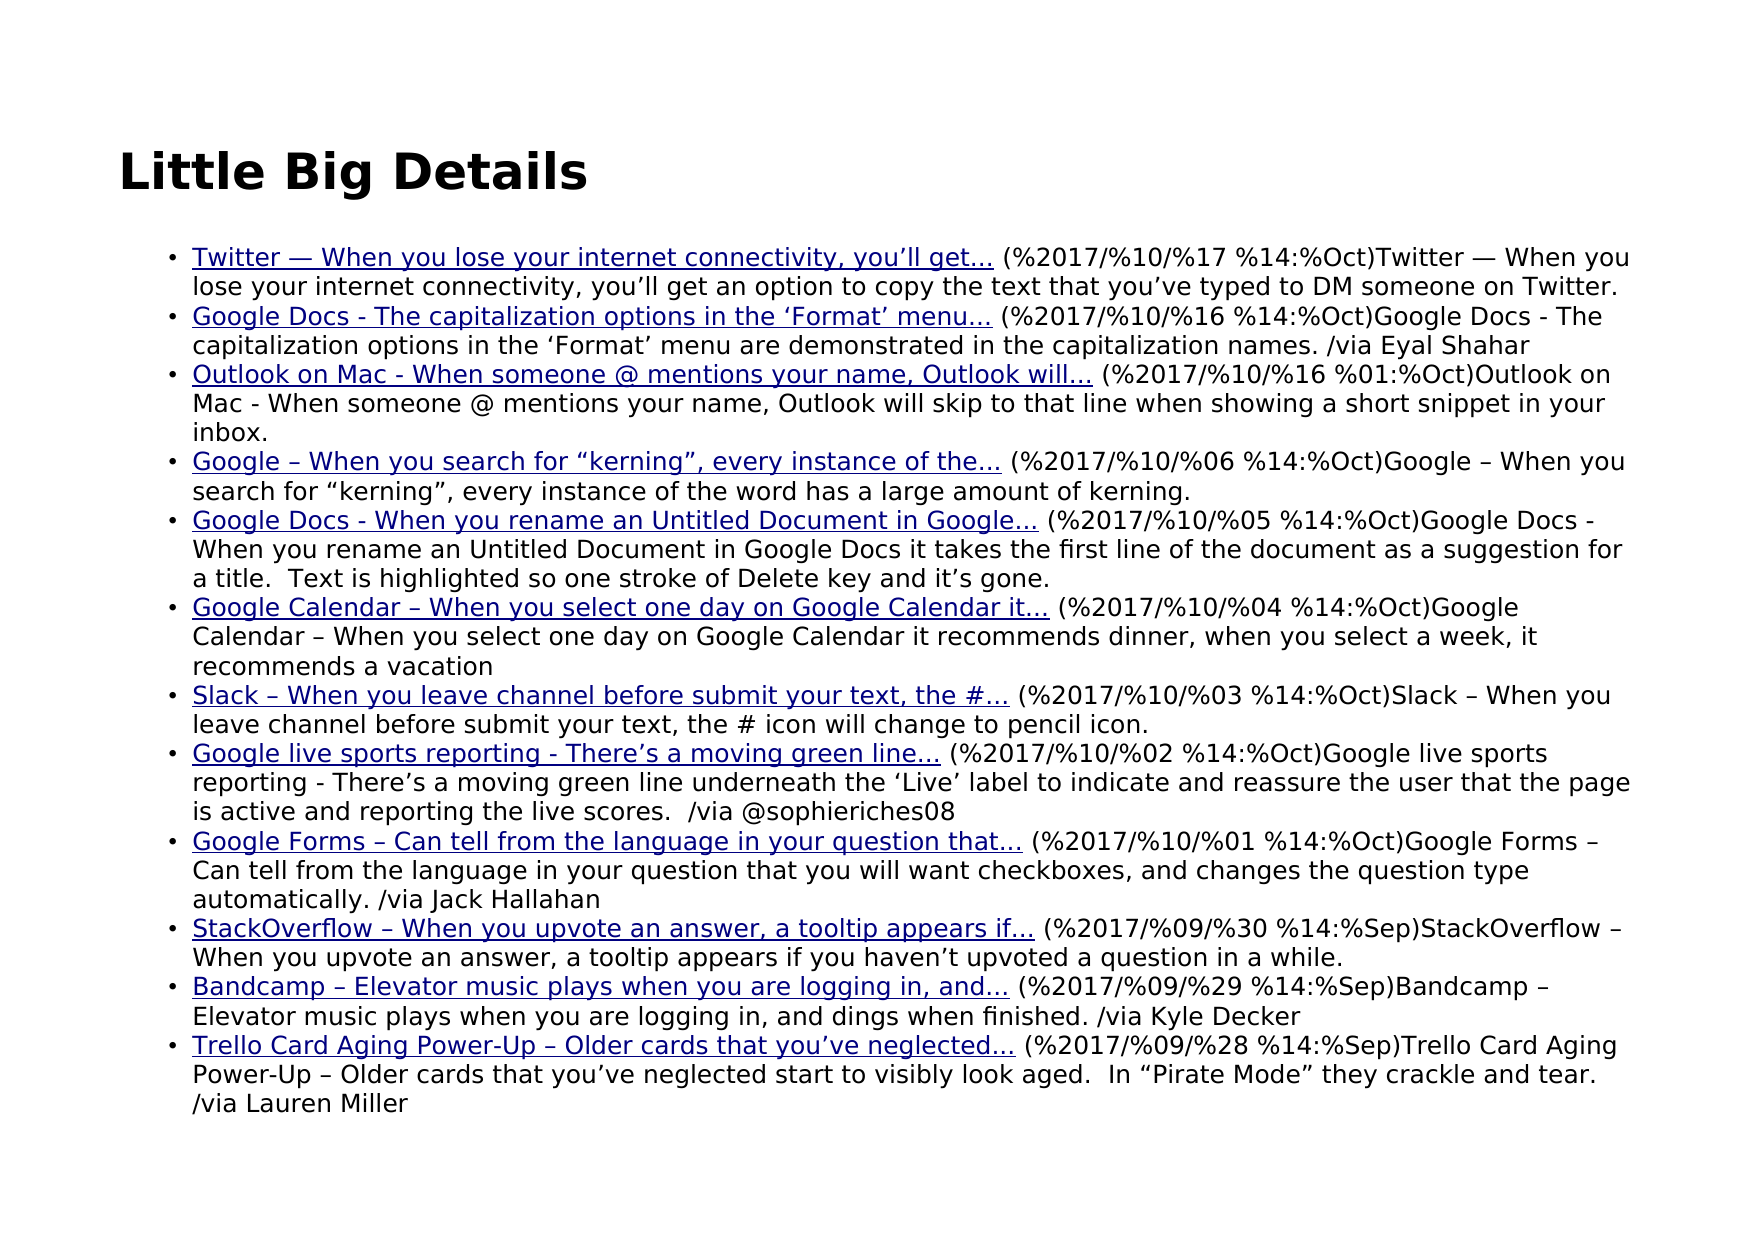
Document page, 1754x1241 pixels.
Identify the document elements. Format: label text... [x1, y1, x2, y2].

list Bandcamp – Elevator music plays when you are logging in, and... (%2017/%09/%29 %14:%Sep)Bandcamp – Elevator music plays when you are logging in, and dings when finished. /via Kyle Decker [177, 972, 1636, 1031]
list Google Docs - The capitalization options in the ‘Format’ menu... (%2017/%10/%16 %14:%Oct)Google Docs - The capitalization options in the ‘Format’ menu are demonstrated in the capitalization names. /via Eyal Shahar [177, 302, 1636, 360]
list StackOverflow – When you upvote an answer, a tooltip appears if... (%2017/%09/%30 %14:%Sep)StackOverflow – When you upvote an answer, a tooltip appears if you haven’t upvoted a question in a while. [177, 914, 1636, 972]
list Google live sports reporting - There’s a moving green line... (%2017/%10/%02 %14:%Oct)Google live sports reporting - There’s a moving green line underneath the ‘Live’ label to indicate and reassure the user that the page is active and reporting the live scores. /via @sophieriches08 [177, 739, 1636, 827]
list Twitter — When you lose your internet connectivity, you’ll get... (%2017/%10/%17 %14:%Oct)Twitter — When you lose your internet connectivity, you’ll get an option to copy the text that you’ve typed to DM someone on Twitter. [177, 243, 1636, 302]
list Google Forms – Can tell from the language in your question that... (%2017/%10/%01 %14:%Oct)Google Forms – Can tell from the language in your question that you will want checkboxes, and changes the question type automatically. /via Jack Hallahan [177, 827, 1636, 914]
list Google Docs - When you rename an Untitled Document in Google... (%2017/%10/%05 %14:%Oct)Google Docs - When you rename an Untitled Document in Google Docs it takes the first line of the document as a suggestion for a title. Text is highlighted so one stroke of Delete key and it’s gone. [177, 506, 1636, 593]
subtitle Little Big Details [118, 143, 1636, 201]
list Slack – When you leave channel before submit your text, the #... (%2017/%10/%03 %14:%Oct)Slack – When you leave channel before submit your text, the # icon will change to pencil icon. [177, 681, 1636, 739]
list Google – When you search for “kerning”, every instance of the... (%2017/%10/%06 %14:%Oct)Google – When you search for “kerning”, every instance of the word has a large amount of kerning. [177, 447, 1636, 506]
list Google Calendar – When you select one day on Google Calendar it... (%2017/%10/%04 %14:%Oct)Google Calendar – When you select one day on Google Calendar it recommends dinner, when you select a week, it recommends a vacation [177, 593, 1636, 681]
list Outlook on Mac - When someone @ mentions your name, Outlook will... (%2017/%10/%16 %01:%Oct)Outlook on Mac - When someone @ mentions your name, Outlook will skip to that line when showing a short snippet in your inbox. [177, 360, 1636, 447]
list Trello Card Aging Power-Up – Older cards that you’ve neglected... (%2017/%09/%28 %14:%Sep)Trello Card Aging Power-Up – Older cards that you’ve neglected start to visibly look aged. In “Pirate Mode” they crackle and tear. /via Lauren Miller [177, 1031, 1636, 1118]
